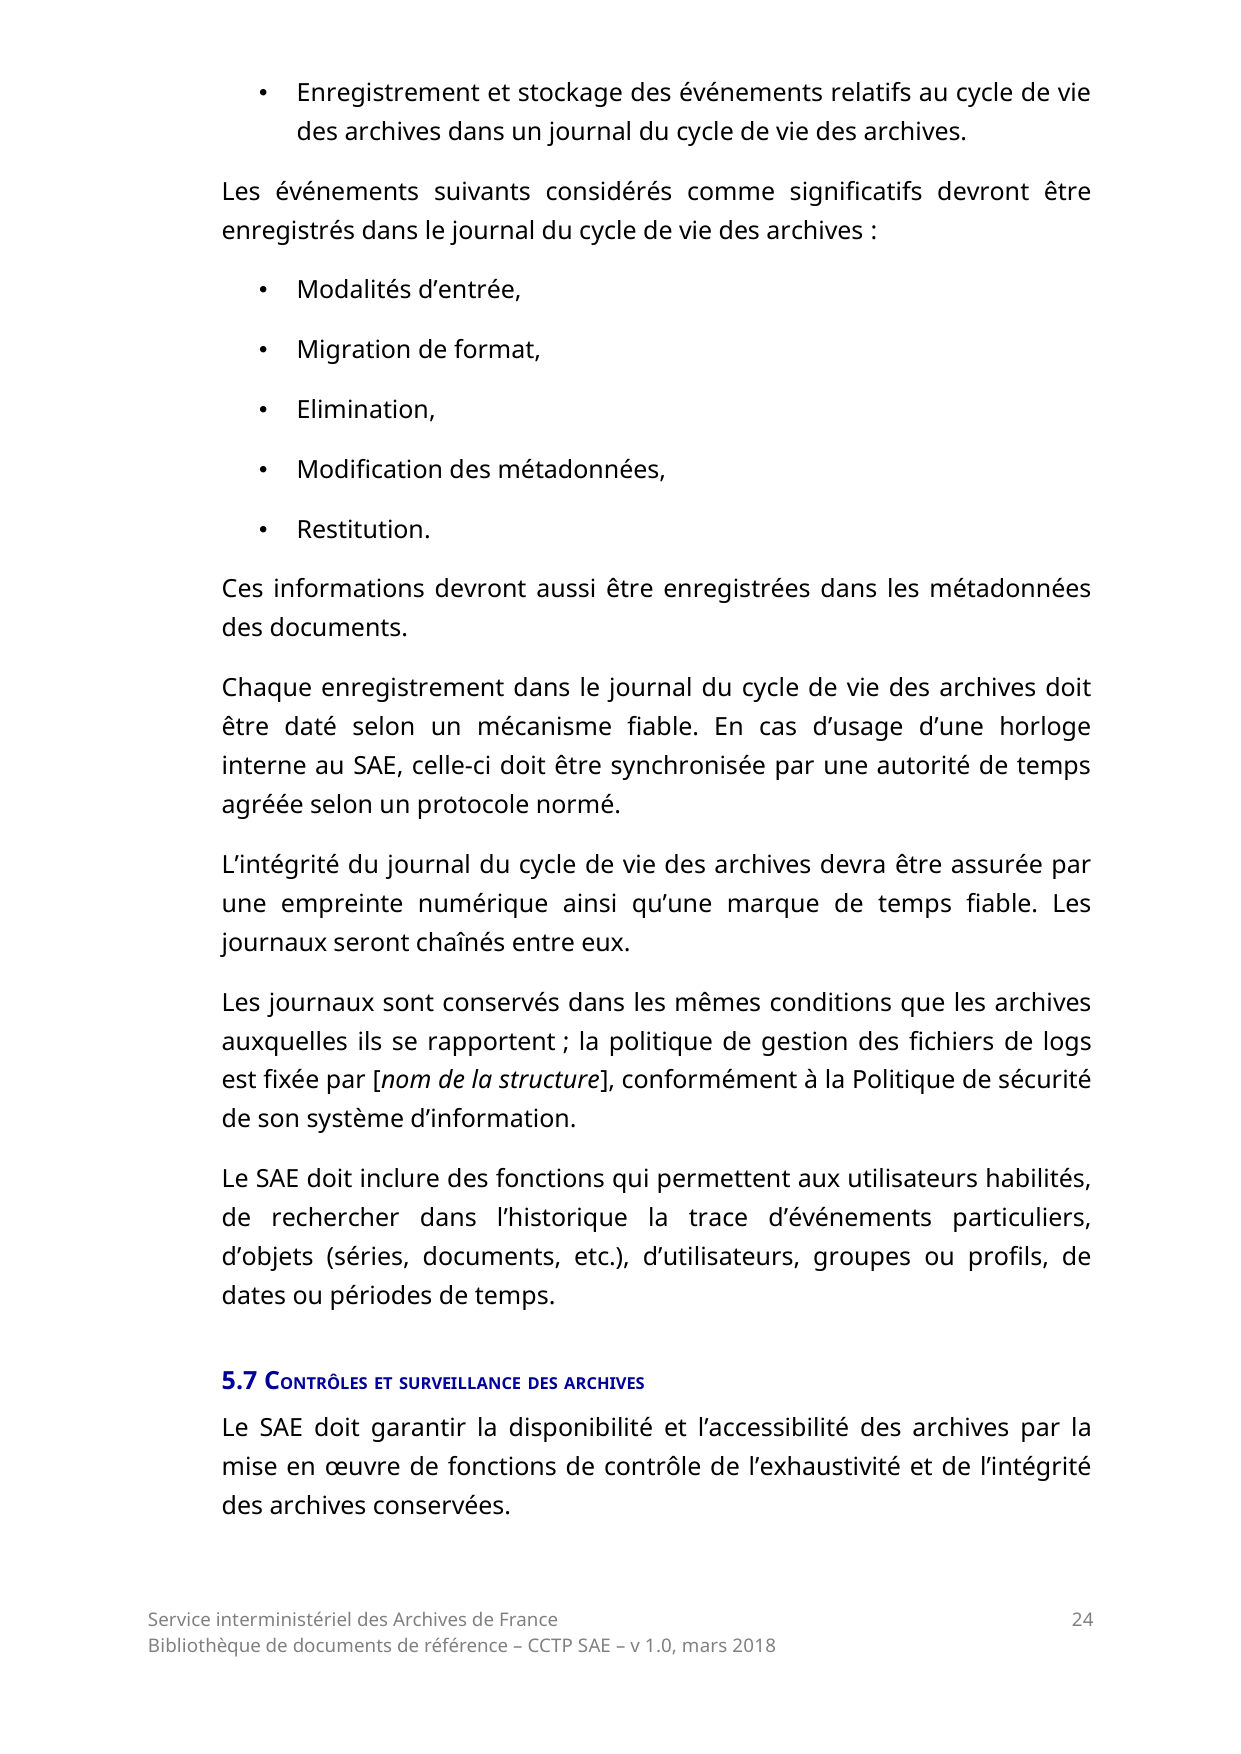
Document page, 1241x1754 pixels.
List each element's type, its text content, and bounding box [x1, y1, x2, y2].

list Migration de format, [259, 332, 1093, 366]
text Chaque enregistrement dans le journal du cycle de vie des archives doit être daté selon un mécanisme fiable. En cas d’usage d’une horloge interne au SAE, celle-ci doit être synchronisée par une autorité de temps agréée selon un protocole normé. [221, 670, 1093, 821]
subtitle 5.7 Contrôles et surveillance des archives [221, 1363, 1093, 1397]
list Elimination, [259, 392, 1093, 426]
list Modification des métadonnées, [259, 452, 1093, 486]
list Restitution. [259, 512, 1093, 546]
list Enregistrement et stockage des événements relatifs au cycle de vie des archives dans un journal du cycle de vie des archives. [259, 75, 1093, 148]
text Les journaux sont conservés dans les mêmes conditions que les archives auxquelles ils se rapportent ; la politique de gestion des fichiers de logs est fixée par [nom de la structure], conformément à la Politique de sécurité de son système d’information. [221, 984, 1093, 1135]
text Ces informations devront aussi être enregistrées dans les métadonnées des documents. [221, 571, 1093, 644]
list Modalités d’entrée, [259, 272, 1093, 306]
text Le SAE doit inclure des fonctions qui permettent aux utilisateurs habilités, de rechercher dans l’historique la trace d’événements particuliers, d’objets (séries, documents, etc.), d’utilisateurs, groupes ou profils, de dates ou périodes de temps. [221, 1161, 1093, 1312]
text Les événements suivants considérés comme significatifs devront être enregistrés dans le journal du cycle de vie des archives : [221, 174, 1093, 247]
text Le SAE doit garantir la disponibilité et l’accessibilité des archives par la mise en œuvre de fonctions de contrôle de l’exhaustivité et de l’intégrité des archives conservées. [221, 1410, 1093, 1522]
text L’intégrité du journal du cycle de vie des archives devra être assurée par une empreinte numérique ainsi qu’une marque de temps fiable. Les journaux seront chaînés entre eux. [221, 847, 1093, 959]
